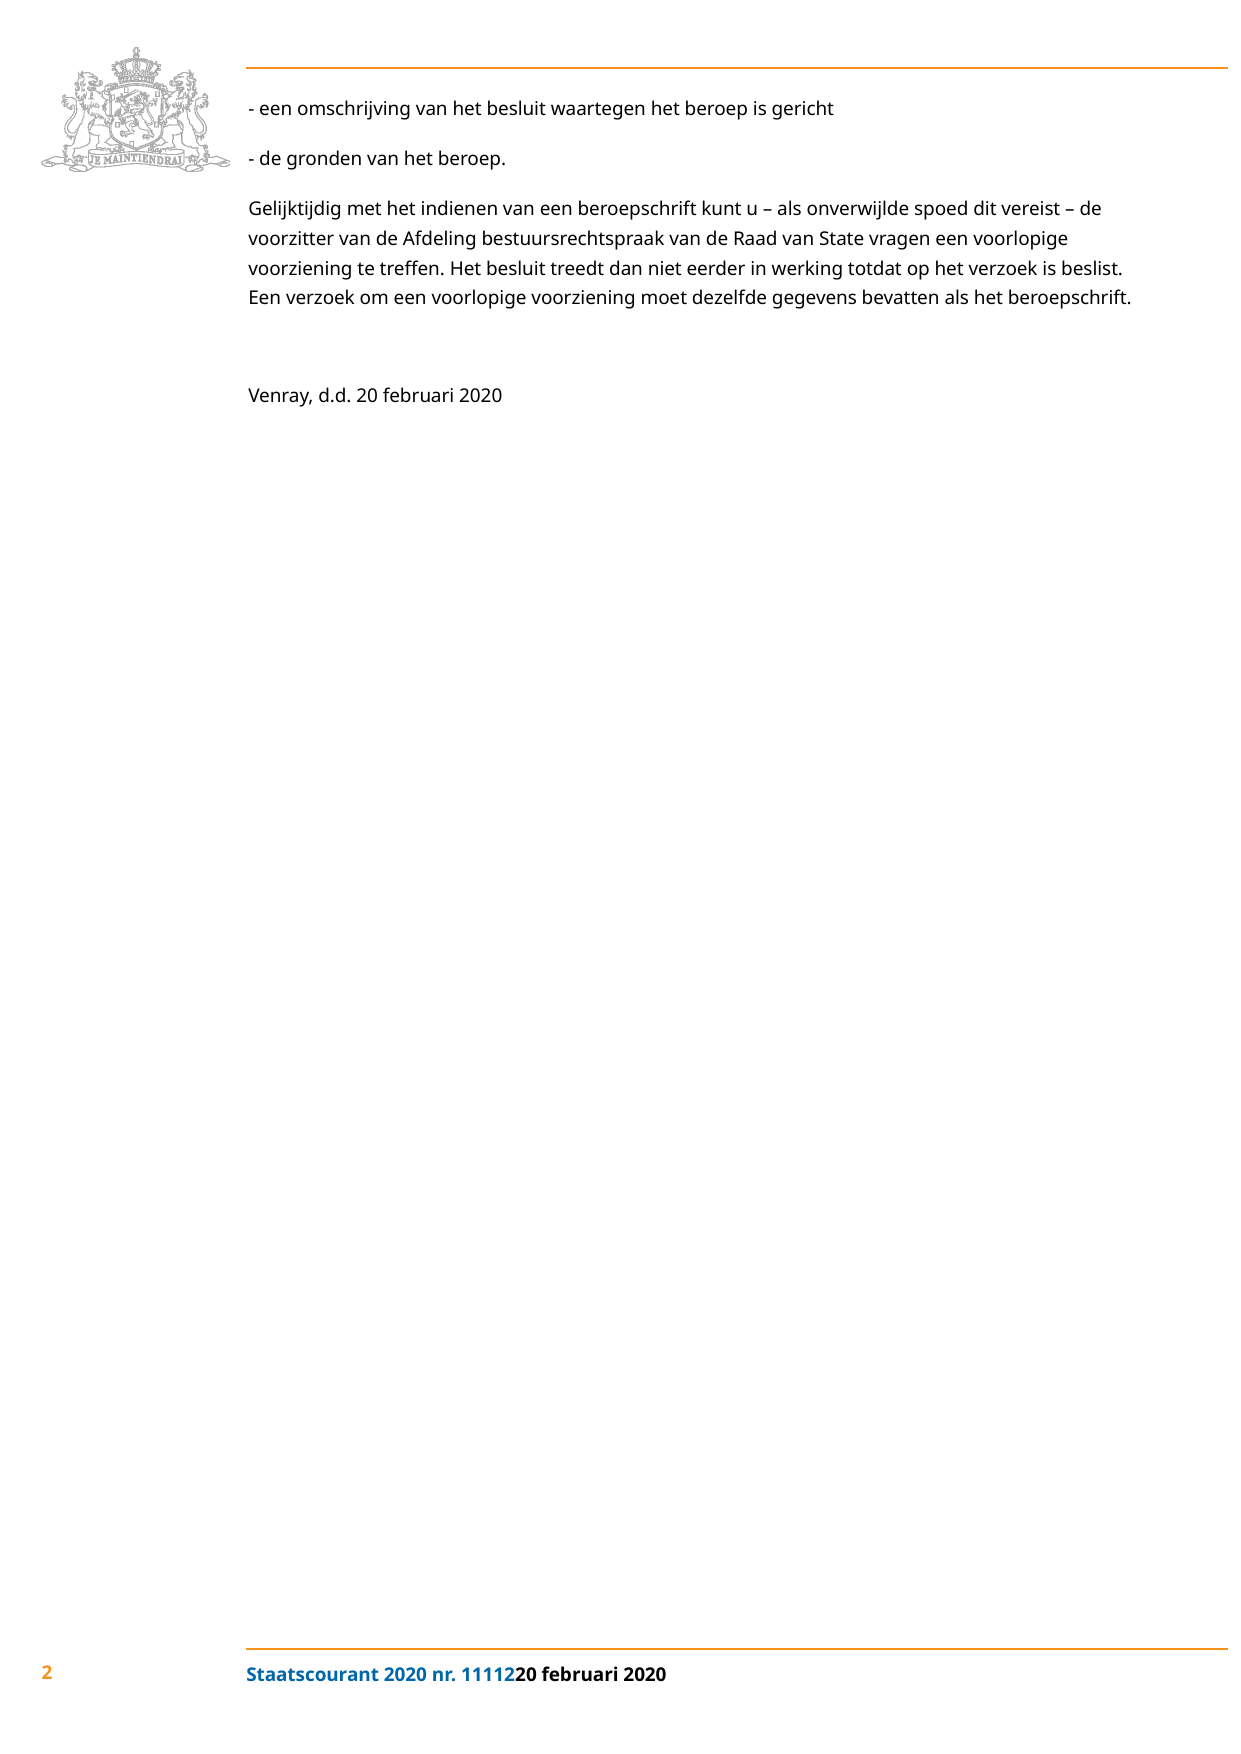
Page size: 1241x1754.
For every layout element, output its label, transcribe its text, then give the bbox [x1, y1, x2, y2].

text Gelijktijdig met het indienen van een beroepschrift kunt u – als onverwijlde spoed dit vereist – de voorzitter van de Afdeling bestuursrechtspraak van de Raad van State vragen een voorlopige voorziening te treffen. Het besluit treedt dan niet eerder in werking totdat op het verzoek is beslist. Een verzoek om een voorlopige voorziening moet dezelfde gegevens bevatten als het beroepschrift. [248, 196, 1152, 310]
text Venray, d.d. 20 februari 2020 [248, 383, 1152, 408]
text - een omschrijving van het besluit waartegen het beroep is gericht [248, 95, 1152, 121]
text - de gronden van het beroep. [248, 145, 1152, 171]
picture [41, 47, 231, 172]
